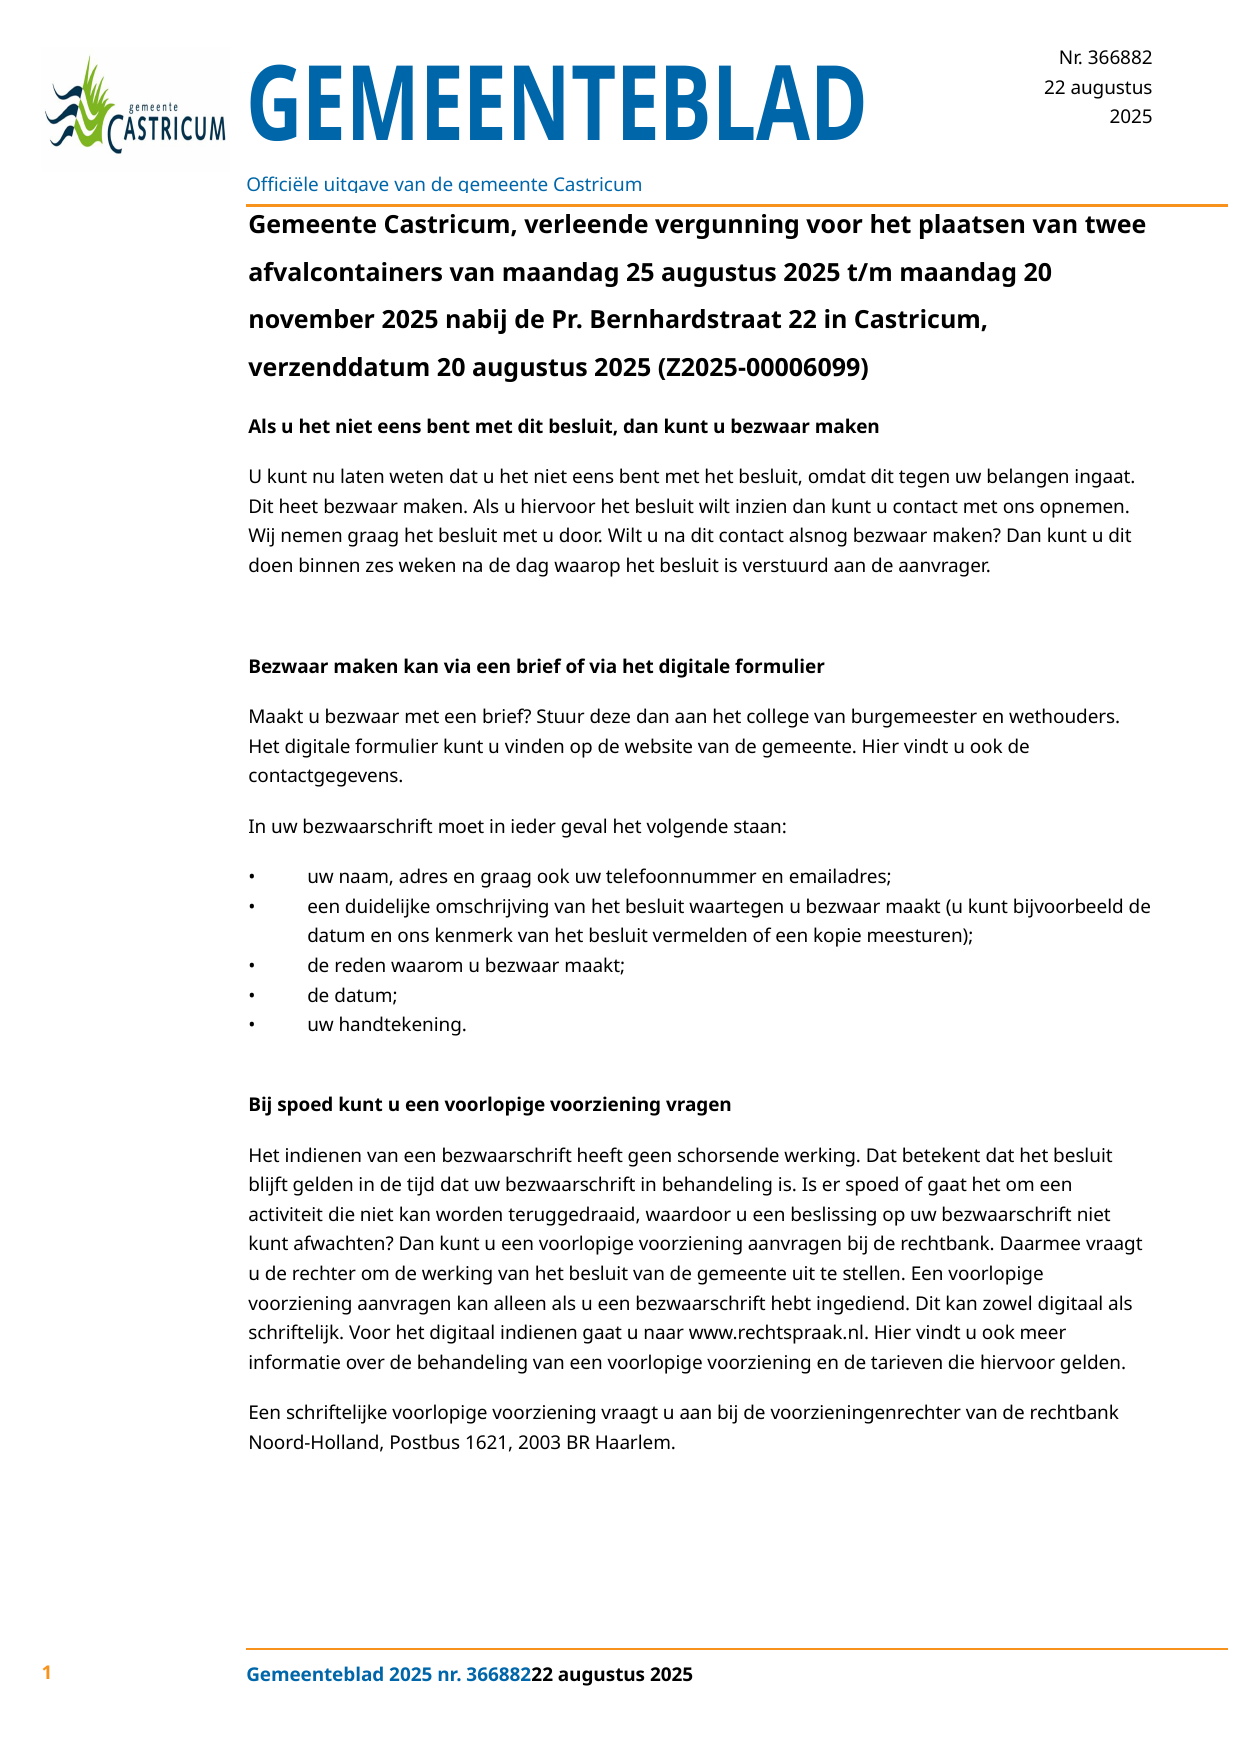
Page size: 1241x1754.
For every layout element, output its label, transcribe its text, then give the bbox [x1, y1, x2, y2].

text Maakt u bezwaar met een brief? Stuur deze dan aan het college van burgemeester en wethouders. Het digitale formulier kunt u vinden op de website van de gemeente. Hier vindt u ook de contactgegevens. [248, 703, 1152, 788]
text U kunt nu laten weten dat u het niet eens bent met het besluit, omdat dit tegen uw belangen ingaat. Dit heet bezwaar maken. Als u hiervoor het besluit wilt inzien dan kunt u contact met ons opnemen. Wij nemen graag het besluit met u door. Wilt u na dit contact alsnog bezwaar maken? Dan kunt u dit doen binnen zes weken na de dag waarop het besluit is verstuurd aan de aanvrager. [248, 463, 1152, 578]
list de datum; [248, 982, 1152, 1008]
text In uw bezwaarschrift moet in ieder geval het volgende staan: [248, 813, 1152, 839]
text Gemeente Castricum, verleende vergunning voor het plaatsen van twee afvalcontainers van maandag 25 augustus 2025 t/m maandag 20 november 2025 nabij de Pr. Bernhardstraat 22 in Castricum, verzenddatum 20 augustus 2025 (Z2025-00006099) [248, 207, 1152, 384]
list een duidelijke omschrijving van het besluit waartegen u bezwaar maakt (u kunt bijvoorbeeld de datum en ons kenmerk van het besluit vermelden of een kopie meesturen); [248, 893, 1152, 948]
list de reden waarom u bezwaar maakt; [248, 952, 1152, 978]
text Een schriftelijke voorlopige voorziening vraagt u aan bij de voorzieningenrechter van de rechtbank Noord-Holland, Postbus 1621, 2003 BR Haarlem. [248, 1399, 1152, 1455]
text Als u het niet eens bent met dit besluit, dan kunt u bezwaar maken [248, 413, 1152, 439]
list uw handtekening. [248, 1011, 1152, 1037]
list uw naam, adres en graag ook uw telefoonnummer en emailadres; [248, 863, 1152, 889]
text Bezwaar maken kan via een brief of via het digitale formulier [248, 653, 1152, 679]
text Het indienen van een bezwaarschrift heeft geen schorsende werking. Dat betekent dat het besluit blijft gelden in de tijd dat uw bezwaarschrift in behandeling is. Is er spoed of gaat het om een activiteit die niet kan worden teruggedraaid, waardoor u een beslissing op uw bezwaarschrift niet kunt afwachten? Dan kunt u een voorlopige voorziening aanvragen bij de rechtbank. Daarmee vraagt u de rechter om de werking van het besluit van de gemeente uit te stellen. Een voorlopige voorziening aanvragen kan alleen als u een bezwaarschrift hebt ingediend. Dit kan zowel digitaal als schriftelijk. Voor het digitaal indienen gaat u naar www.rechtspraak.nl. Hier vindt u ook meer informatie over de behandeling van een voorlopige voorziening en de tarieven die hiervoor gelden. [248, 1142, 1152, 1375]
text Bij spoed kunt u een voorlopige voorziening vragen [248, 1091, 1152, 1117]
picture [41, 47, 231, 172]
